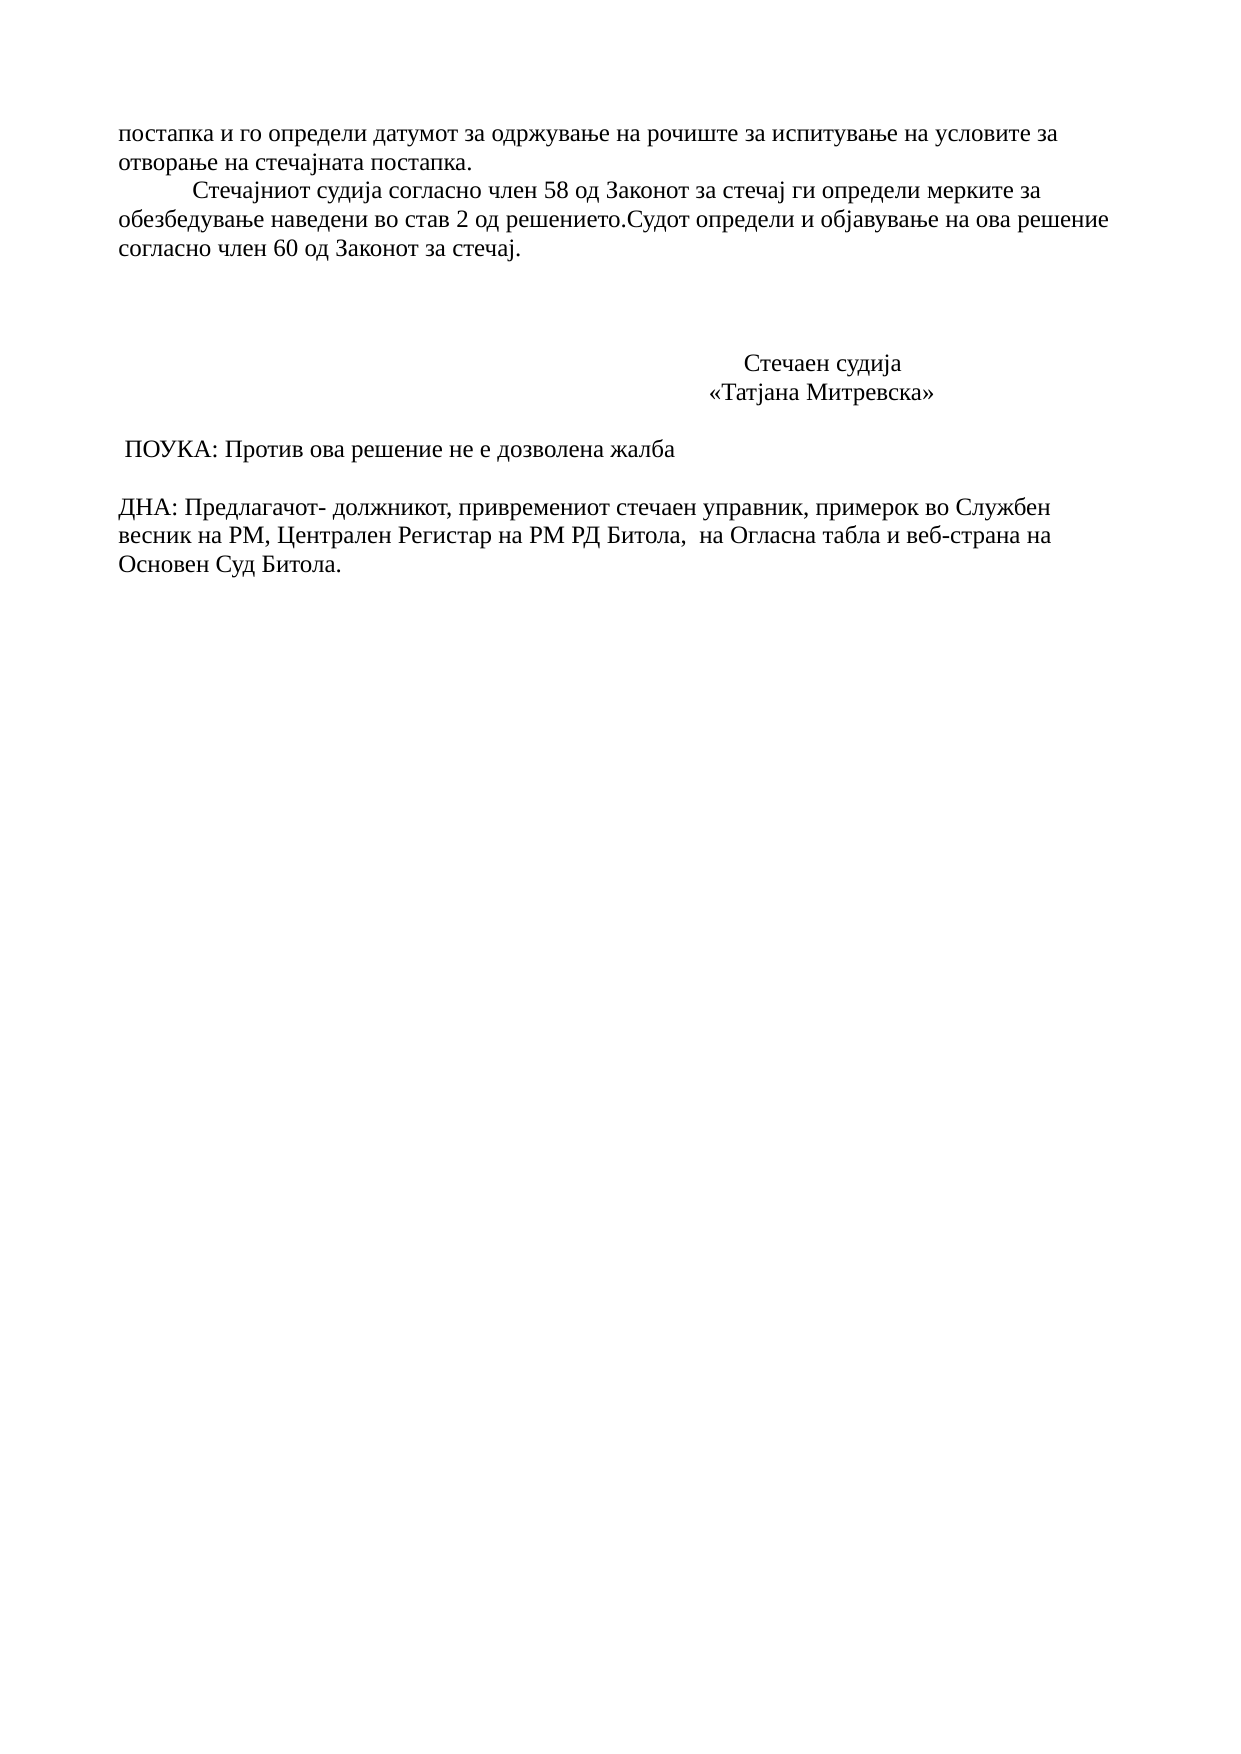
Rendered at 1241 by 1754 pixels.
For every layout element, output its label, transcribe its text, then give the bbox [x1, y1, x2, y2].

text постапка и го определи датумот за одржување на рочиште за испитување на условите за отворање на стечајната постапка. [118, 118, 1122, 176]
text ДНА: Предлагачот- должникот, привремениот стечаен управник, примерок во Службен весник на РМ, Централен Регистар на РМ РД Битола, на Огласна табла и веб-страна на Основен Суд Битола. [118, 492, 1122, 578]
text «Татјана Митревска» [118, 377, 1122, 406]
text Стечаен судија [118, 348, 1122, 377]
text Стечајниот судија согласно член 58 од Законот за стечај ги определи мерките за обезбедување наведени во став 2 од решението.Судот определи и објавување на ова решение согласно член 60 од Законот за стечај. [118, 176, 1122, 262]
text ПОУКА: Против ова решение не е дозволена жалба [118, 434, 1122, 463]
